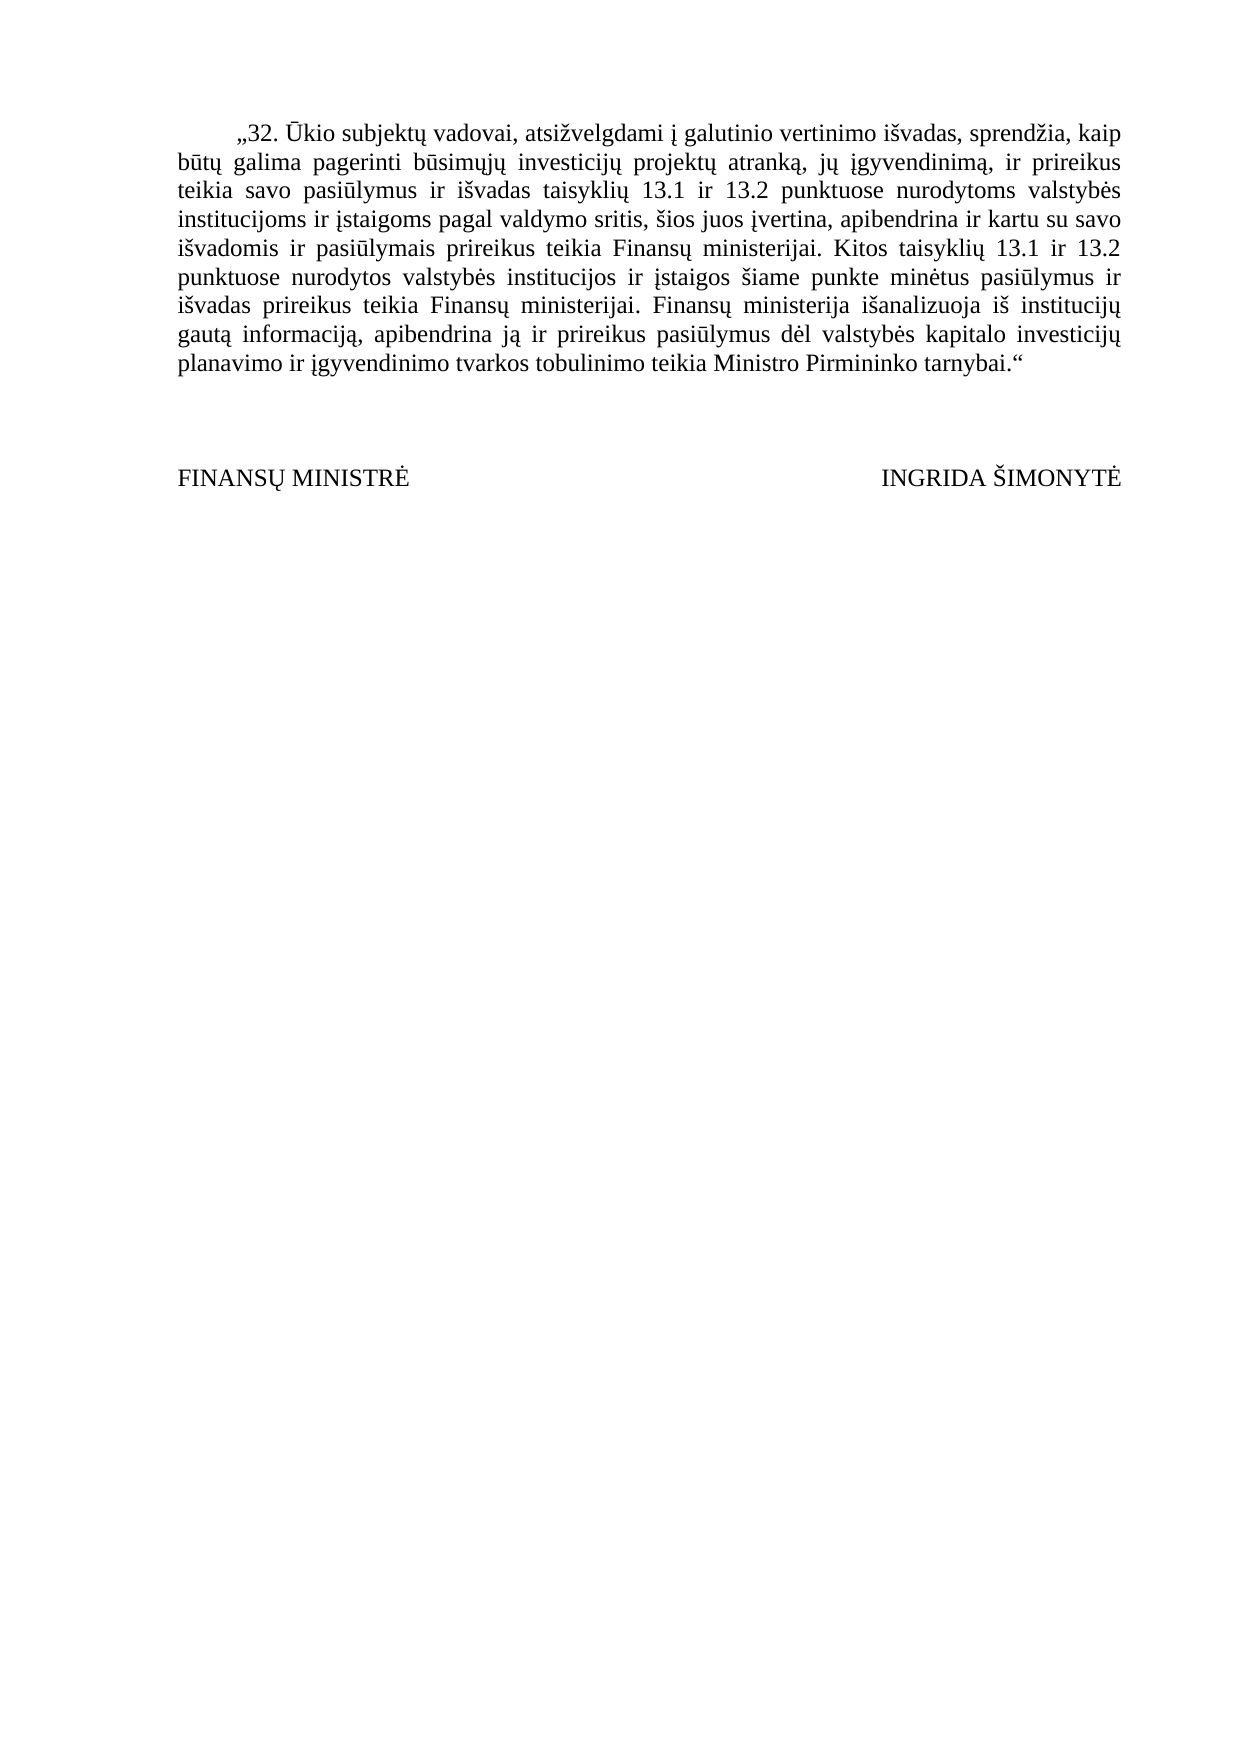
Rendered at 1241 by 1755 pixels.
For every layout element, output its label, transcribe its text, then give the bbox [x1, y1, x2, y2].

text FINANSŲ MINISTRĖ INGRIDA ŠIMONYTĖ [177, 463, 1122, 492]
text „32. Ūkio subjektų vadovai, atsižvelgdami į galutinio vertinimo išvadas, sprendžia, kaip būtų galima pagerinti būsimųjų investicijų projektų atranką, jų įgyvendinimą, ir prireikus teikia savo pasiūlymus ir išvadas taisyklių 13.1 ir 13.2 punktuose nurodytoms valstybės institucijoms ir įstaigoms pagal valdymo sritis, šios juos įvertina, apibendrina ir kartu su savo išvadomis ir pasiūlymais prireikus teikia Finansų ministerijai. Kitos taisyklių 13.1 ir 13.2 punktuose nurodytos valstybės institucijos ir įstaigos šiame punkte minėtus pasiūlymus ir išvadas prireikus teikia Finansų ministerijai. Finansų ministerija išanalizuoja iš institucijų gautą informaciją, apibendrina ją ir prireikus pasiūlymus dėl valstybės kapitalo investicijų planavimo ir įgyvendinimo tvarkos tobulinimo teikia Ministro Pirmininko tarnybai.“ [177, 118, 1122, 377]
